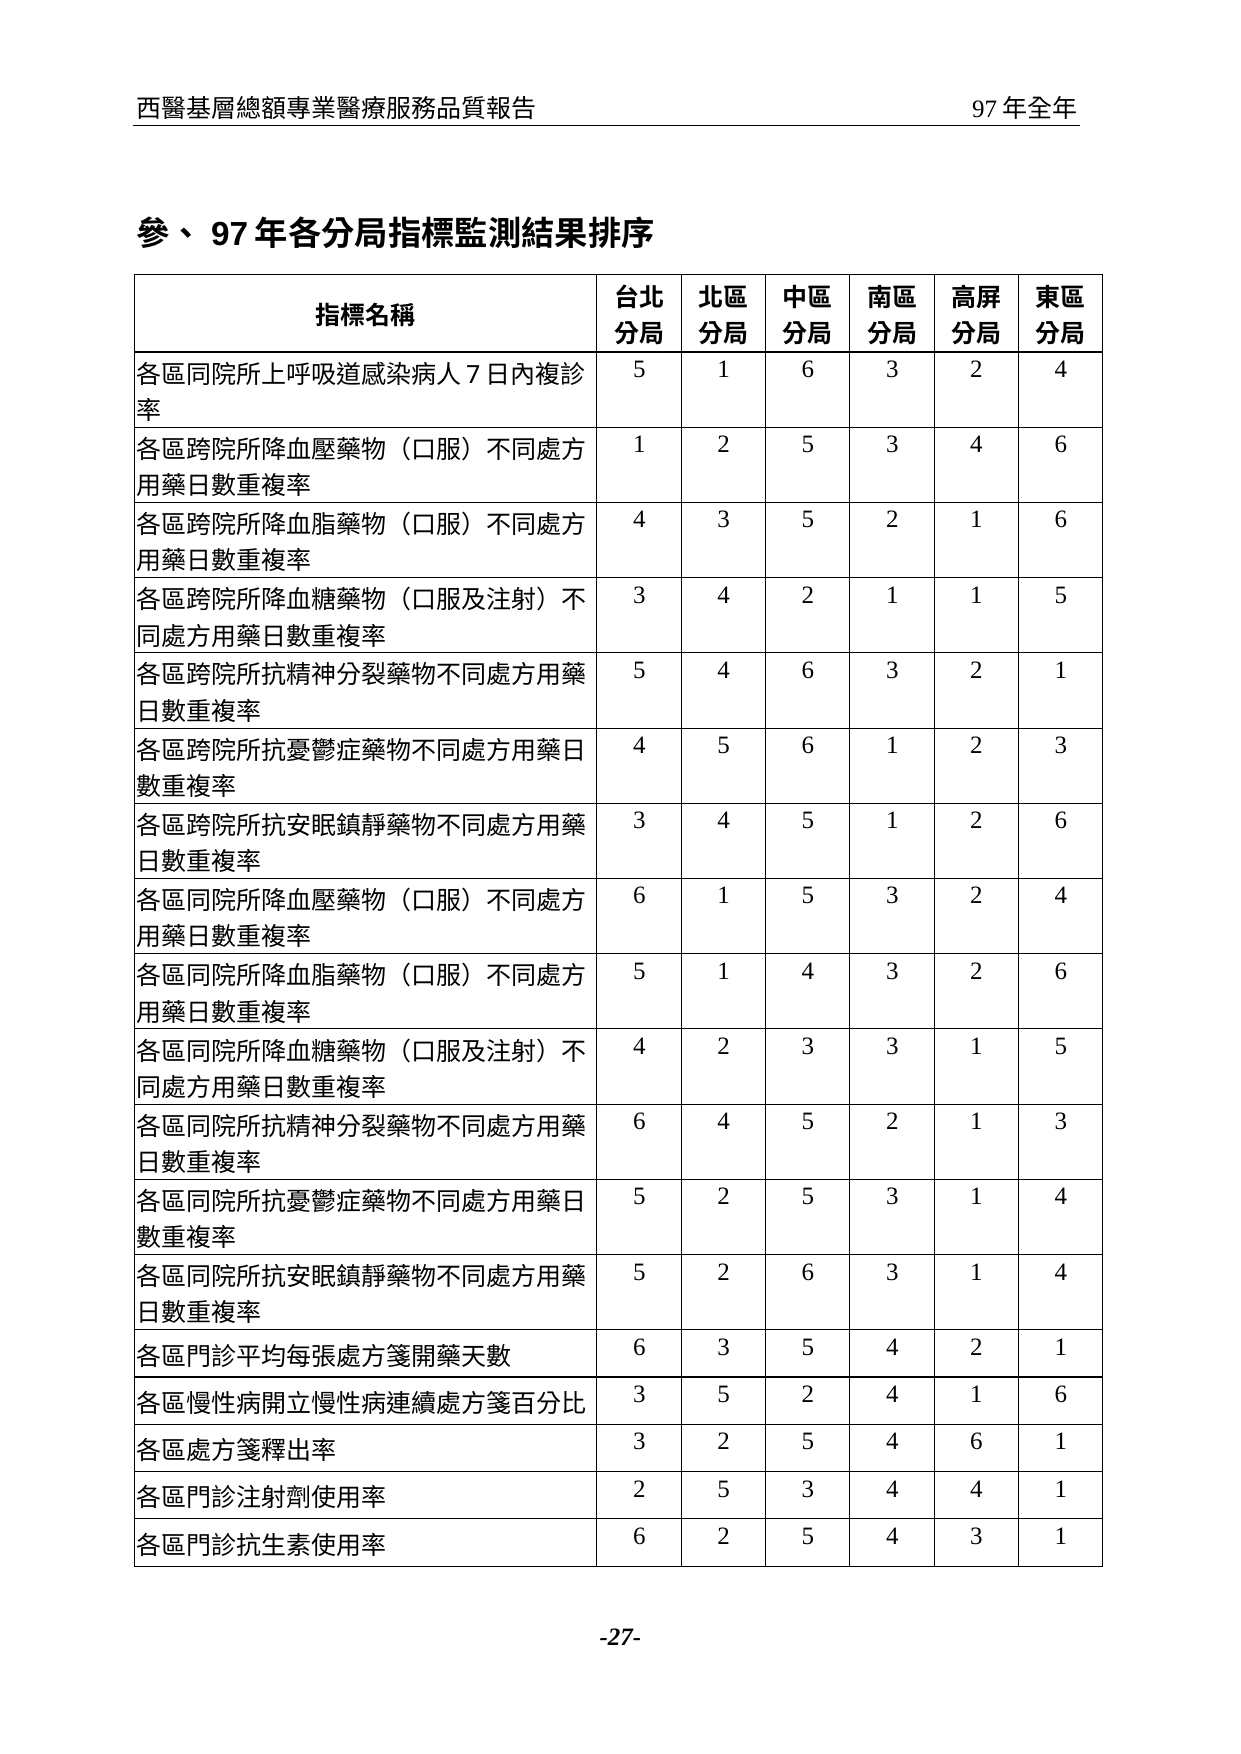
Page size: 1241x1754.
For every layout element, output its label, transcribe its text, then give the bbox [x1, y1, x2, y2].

table_cell 各區處方箋釋出率 [135, 1425, 596, 1471]
table_cell 2 [682, 1029, 765, 1103]
table_cell 4 [935, 1472, 1018, 1518]
table_cell 4 [850, 1378, 934, 1424]
table_cell 各區慢性病開立慢性病連續處方箋百分比 [135, 1378, 596, 1424]
table_cell 5 [682, 729, 765, 803]
table_cell 3 [850, 1180, 934, 1254]
table_cell 5 [766, 1105, 849, 1179]
table_cell 各區同院所抗安眠鎮靜藥物不同處方用藥日數重複率 [135, 1255, 596, 1329]
table_cell 3 [935, 1519, 1018, 1566]
table_cell 4 [850, 1425, 934, 1471]
table_cell 1 [1019, 1472, 1102, 1518]
table_cell 3 [850, 1255, 934, 1329]
table_cell 1 [1019, 1330, 1102, 1376]
table_header 指標名稱 [135, 275, 596, 351]
table_cell 各區同院所降血壓藥物（口服）不同處方用藥日數重複率 [135, 879, 596, 953]
table_cell 各區同院所抗憂鬱症藥物不同處方用藥日數重複率 [135, 1180, 596, 1254]
table_header 南區 分局 [850, 275, 934, 351]
table_cell 6 [597, 879, 681, 953]
table_cell 4 [682, 653, 765, 727]
table_cell 各區跨院所降血糖藥物（口服及注射）不同處方用藥日數重複率 [135, 578, 596, 652]
table_cell 3 [850, 353, 934, 427]
table_cell 2 [935, 1330, 1018, 1376]
table_cell 5 [597, 954, 681, 1028]
table_cell 5 [1019, 1029, 1102, 1103]
table_cell 6 [1019, 1378, 1102, 1424]
table_cell 6 [935, 1425, 1018, 1471]
table_cell 3 [850, 1029, 934, 1103]
table_cell 2 [682, 1255, 765, 1329]
table_cell 4 [1019, 1180, 1102, 1254]
table_cell 各區跨院所抗精神分裂藥物不同處方用藥日數重複率 [135, 653, 596, 727]
table_cell 5 [682, 1378, 765, 1424]
table_header 北區 分局 [682, 275, 765, 351]
table_cell 4 [1019, 353, 1102, 427]
table_cell 2 [935, 353, 1018, 427]
table_cell 6 [766, 729, 849, 803]
table_header 東區 分局 [1019, 275, 1102, 351]
table_cell 6 [597, 1105, 681, 1179]
table_cell 5 [766, 428, 849, 502]
table_cell 5 [766, 1330, 849, 1376]
table_cell 4 [935, 428, 1018, 502]
table_cell 4 [682, 1105, 765, 1179]
table_cell 2 [850, 503, 934, 577]
table_cell 5 [766, 804, 849, 878]
table_cell 5 [766, 879, 849, 953]
table_cell 6 [597, 1519, 681, 1566]
table_cell 5 [766, 1180, 849, 1254]
table_cell 2 [935, 954, 1018, 1028]
table_cell 4 [1019, 1255, 1102, 1329]
table_header 台北 分局 [597, 275, 681, 351]
table_cell 1 [935, 503, 1018, 577]
table_cell 5 [597, 1180, 681, 1254]
table_cell 3 [850, 879, 934, 953]
table_cell 2 [682, 1180, 765, 1254]
table_cell 5 [597, 1255, 681, 1329]
table_cell 5 [766, 1425, 849, 1471]
table_cell 各區同院所降血糖藥物（口服及注射）不同處方用藥日數重複率 [135, 1029, 596, 1103]
table_cell 5 [597, 353, 681, 427]
table_cell 1 [935, 1105, 1018, 1179]
subtitle 97年各分局指標監測結果排序 [136, 207, 1104, 255]
table_cell 2 [766, 1378, 849, 1424]
table_cell 3 [850, 954, 934, 1028]
table_header 高屏 分局 [935, 275, 1018, 351]
table_cell 2 [935, 879, 1018, 953]
table_header 中區 分局 [766, 275, 849, 351]
table_cell 3 [597, 804, 681, 878]
table_cell 4 [597, 1029, 681, 1103]
table_cell 4 [597, 729, 681, 803]
table_cell 各區同院所降血脂藥物（口服）不同處方用藥日數重複率 [135, 954, 596, 1028]
table_cell 各區同院所抗精神分裂藥物不同處方用藥日數重複率 [135, 1105, 596, 1179]
table_cell 3 [1019, 729, 1102, 803]
table_cell 各區跨院所降血脂藥物（口服）不同處方用藥日數重複率 [135, 503, 596, 577]
table_cell 2 [682, 1519, 765, 1566]
table_cell 1 [682, 954, 765, 1028]
table_cell 6 [766, 353, 849, 427]
table_cell 4 [597, 503, 681, 577]
table_cell 5 [766, 503, 849, 577]
table_cell 3 [682, 1330, 765, 1376]
table_cell 各區門診平均每張處方箋開藥天數 [135, 1330, 596, 1376]
table_cell 6 [766, 1255, 849, 1329]
table_cell 1 [597, 428, 681, 502]
table_cell 1 [1019, 1425, 1102, 1471]
table_cell 各區跨院所降血壓藥物（口服）不同處方用藥日數重複率 [135, 428, 596, 502]
table_cell 1 [682, 353, 765, 427]
table_cell 6 [766, 653, 849, 727]
table_cell 3 [682, 503, 765, 577]
table_cell 6 [597, 1330, 681, 1376]
table_cell 4 [682, 804, 765, 878]
table_cell 1 [935, 1180, 1018, 1254]
table_cell 2 [935, 653, 1018, 727]
table_cell 5 [682, 1472, 765, 1518]
table_cell 1 [935, 1029, 1018, 1103]
table_cell 2 [682, 428, 765, 502]
table_cell 4 [682, 578, 765, 652]
table_cell 1 [935, 578, 1018, 652]
table_cell 1 [935, 1255, 1018, 1329]
table_cell 2 [597, 1472, 681, 1518]
table_cell 3 [597, 1425, 681, 1471]
table_cell 4 [766, 954, 849, 1028]
table_cell 4 [850, 1472, 934, 1518]
table_cell 3 [597, 1378, 681, 1424]
table_cell 3 [850, 428, 934, 502]
table_cell 2 [850, 1105, 934, 1179]
table_cell 1 [850, 729, 934, 803]
table_cell 1 [1019, 1519, 1102, 1566]
table_cell 各區跨院所抗安眠鎮靜藥物不同處方用藥日數重複率 [135, 804, 596, 878]
table_cell 2 [682, 1425, 765, 1471]
table_cell 各區門診抗生素使用率 [135, 1519, 596, 1566]
table_cell 3 [1019, 1105, 1102, 1179]
table_cell 2 [766, 578, 849, 652]
table_cell 2 [935, 729, 1018, 803]
table_cell 各區跨院所抗憂鬱症藥物不同處方用藥日數重複率 [135, 729, 596, 803]
table_cell 4 [850, 1330, 934, 1376]
table_cell 3 [597, 578, 681, 652]
table_cell 5 [766, 1519, 849, 1566]
table_cell 2 [935, 804, 1018, 878]
table_cell 4 [850, 1519, 934, 1566]
table_cell 5 [597, 653, 681, 727]
table_cell 3 [766, 1472, 849, 1518]
table_cell 3 [850, 653, 934, 727]
table_cell 6 [1019, 428, 1102, 502]
table_cell 1 [850, 804, 934, 878]
table_cell 3 [766, 1029, 849, 1103]
table_cell 各區同院所上呼吸道感染病人7日內複診率 [135, 353, 596, 427]
table_cell 6 [1019, 503, 1102, 577]
table_cell 6 [1019, 804, 1102, 878]
table_cell 1 [850, 578, 934, 652]
table_cell 1 [682, 879, 765, 953]
table_cell 5 [1019, 578, 1102, 652]
table_cell 6 [1019, 954, 1102, 1028]
table_cell 1 [935, 1378, 1018, 1424]
table_cell 各區門診注射劑使用率 [135, 1472, 596, 1518]
table_cell 1 [1019, 653, 1102, 727]
table_cell 4 [1019, 879, 1102, 953]
